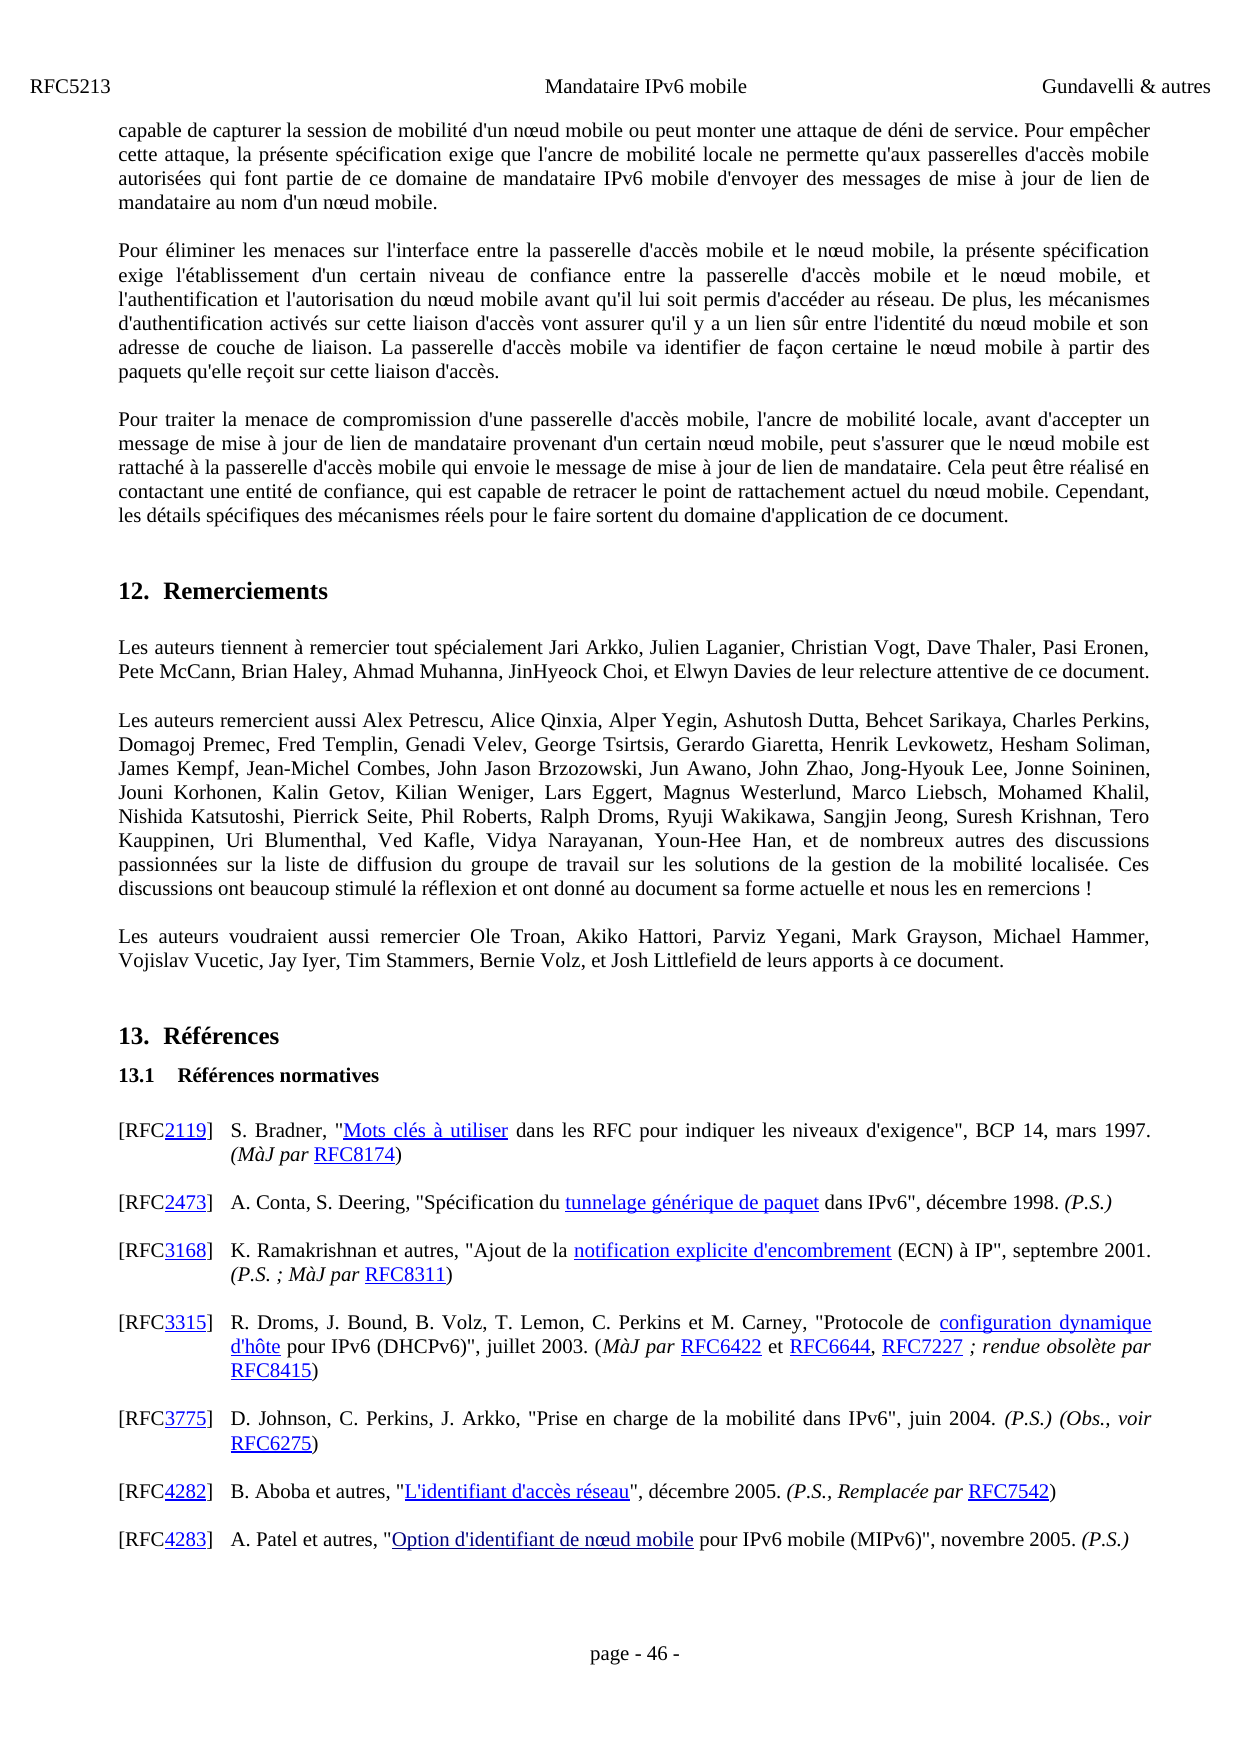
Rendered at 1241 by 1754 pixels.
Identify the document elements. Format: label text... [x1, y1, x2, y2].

text [RFC2119] S. Bradner, "Mots clés à utiliser dans les RFC pour indiquer les niveaux d'exigence", BCP 14, mars 1997. (MàJ par RFC8174) [118, 1118, 1152, 1166]
text [RFC3168] K. Ramakrishnan et autres, "Ajout de la notification explicite d'encombrement (ECN) à IP", septembre 2001. (P.S. ; MàJ par RFC8311) [118, 1238, 1152, 1286]
text [RFC2473] A. Conta, S. Deering, "Spécification du tunnelage générique de paquet dans IPv6", décembre 1998. (P.S.) [118, 1190, 1152, 1214]
subtitle 13. Références [118, 1021, 1152, 1050]
text [RFC3775] D. Johnson, C. Perkins, J. Arkko, "Prise en charge de la mobilité dans IPv6", juin 2004. (P.S.) (Obs., voir RFC6275) [118, 1406, 1152, 1454]
text Les auteurs tiennent à remercier tout spécialement Jari Arkko, Julien Laganier, Christian Vogt, Dave Thaler, Pasi Eronen, Pete McCann, Brian Haley, Ahmad Muhanna, JinHyeock Choi, et Elwyn Davies de leur relecture attentive de ce document. [118, 635, 1152, 683]
text capable de capturer la session de mobilité d'un nœud mobile ou peut monter une attaque de déni de service. Pour empêcher cette attaque, la présente spécification exige que l'ancre de mobilité locale ne permette qu'aux passerelles d'accès mobile autorisées qui font partie de ce domaine de mandataire IPv6 mobile d'envoyer des messages de mise à jour de lien de mandataire au nom d'un nœud mobile. [118, 118, 1152, 214]
text [RFC3315] R. Droms, J. Bound, B. Volz, T. Lemon, C. Perkins et M. Carney, "Protocole de configuration dynamique d'hôte pour IPv6 (DHCPv6)", juillet 2003. (MàJ par RFC6422 et RFC6644, RFC7227 ; rendue obsolète par RFC8415) [118, 1310, 1152, 1382]
text Les auteurs voudraient aussi remercier Ole Troan, Akiko Hattori, Parviz Yegani, Mark Grayson, Michael Hammer, Vojislav Vucetic, Jay Iyer, Tim Stammers, Bernie Volz, et Josh Littlefield de leurs apports à ce document. [118, 924, 1152, 972]
subtitle 13.1 Références normatives [118, 1063, 1152, 1087]
text Les auteurs remercient aussi Alex Petrescu, Alice Qinxia, Alper Yegin, Ashutosh Dutta, Behcet Sarikaya, Charles Perkins, Domagoj Premec, Fred Templin, Genadi Velev, George Tsirtsis, Gerardo Giaretta, Henrik Levkowetz, Hesham Soliman, James Kempf, Jean-Michel Combes, John Jason Brzozowski, Jun Awano, John Zhao, Jong-Hyouk Lee, Jonne Soininen, Jouni Korhonen, Kalin Getov, Kilian Weniger, Lars Eggert, Magnus Westerlund, Marco Liebsch, Mohamed Khalil, Nishida Katsutoshi, Pierrick Seite, Phil Roberts, Ralph Droms, Ryuji Wakikawa, Sangjin Jeong, Suresh Krishnan, Tero Kauppinen, Uri Blumenthal, Ved Kafle, Vidya Narayanan, Youn-Hee Han, et de nombreux autres des discussions passionnées sur la liste de diffusion du groupe de travail sur les solutions de la gestion de la mobilité localisée. Ces discussions ont beaucoup stimulé la réflexion et ont donné au document sa forme actuelle et nous les en remercions ! [118, 707, 1152, 900]
subtitle 12. Remerciements [118, 576, 1152, 605]
text Pour traiter la menace de compromission d'une passerelle d'accès mobile, l'ancre de mobilité locale, avant d'accepter un message de mise à jour de lien de mandataire provenant d'un certain nœud mobile, peut s'assurer que le nœud mobile est rattaché à la passerelle d'accès mobile qui envoie le message de mise à jour de lien de mandataire. Cela peut être réalisé en contactant une entité de confiance, qui est capable de retracer le point de rattachement actuel du nœud mobile. Cependant, les détails spécifiques des mécanismes réels pour le faire sortent du domaine d'application de ce document. [118, 407, 1152, 527]
text [RFC4283] A. Patel et autres, "Option d'identifiant de nœud mobile pour IPv6 mobile (MIPv6)", novembre 2005. (P.S.) [118, 1527, 1152, 1551]
text Pour éliminer les menaces sur l'interface entre la passerelle d'accès mobile et le nœud mobile, la présente spécification exige l'établissement d'un certain niveau de confiance entre la passerelle d'accès mobile et le nœud mobile, et l'authentification et l'autorisation du nœud mobile avant qu'il lui soit permis d'accéder au réseau. De plus, les mécanismes d'authentification activés sur cette liaison d'accès vont assurer qu'il y a un lien sûr entre l'identité du nœud mobile et son adresse de couche de liaison. La passerelle d'accès mobile va identifier de façon certaine le nœud mobile à partir des paquets qu'elle reçoit sur cette liaison d'accès. [118, 238, 1152, 383]
text [RFC4282] B. Aboba et autres, "L'identifiant d'accès réseau", décembre 2005. (P.S., Remplacée par RFC7542) [118, 1478, 1152, 1503]
